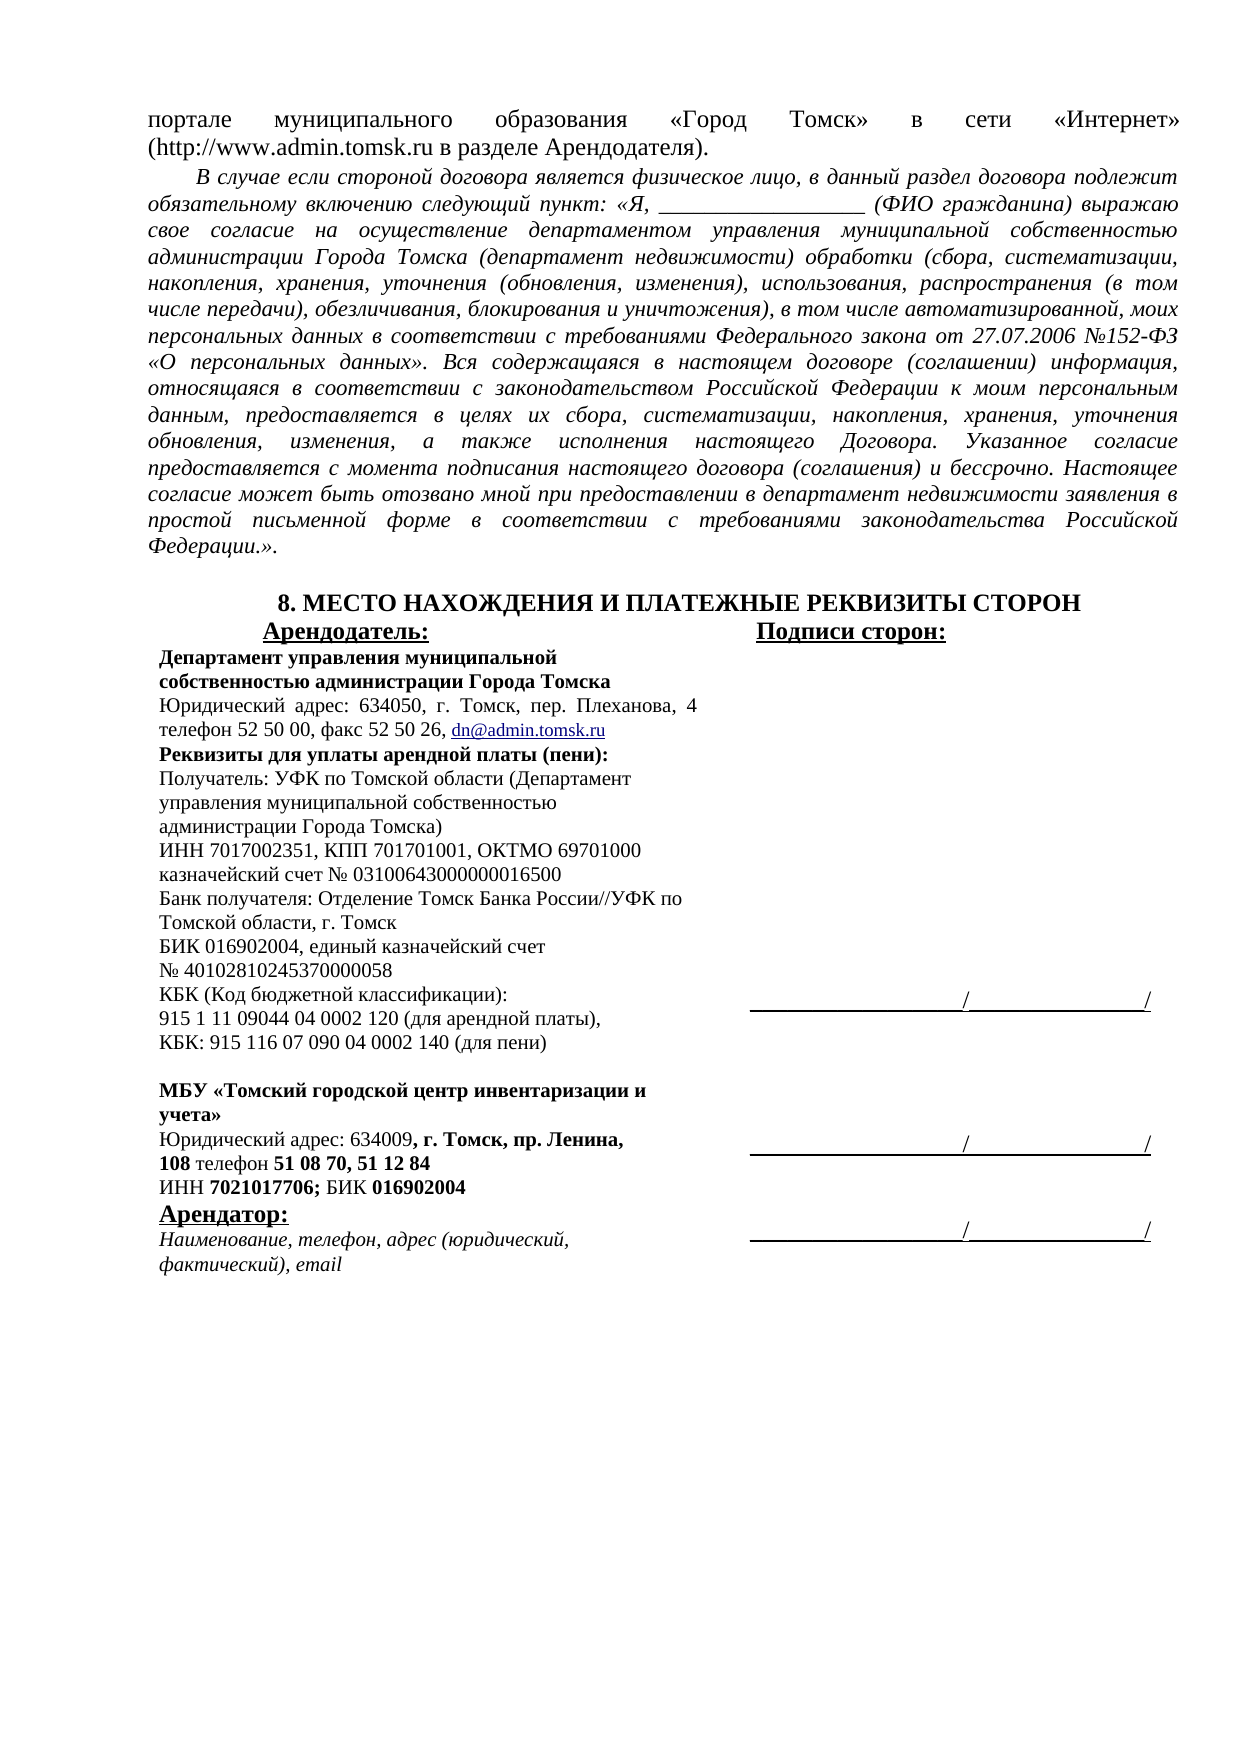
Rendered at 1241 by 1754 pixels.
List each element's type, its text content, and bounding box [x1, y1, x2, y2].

text В случае если стороной договора является физическое лицо, в данный раздел договора подлежит обязательному включению следующий пункт: «Я, __________________ (ФИО гражданина) выражаю свое согласие на осуществление департаментом управления муниципальной собственностью администрации Города Томска (департамент недвижимости) обработки (сбора, систематизации, накопления, хранения, уточнения (обновления, изменения), использования, распространения (в том числе передачи), обезличивания, блокирования и уничтожения), в том числе автоматизированной, моих персональных данных в соответствии с требованиями Федерального закона от 27.07.2006 №152-ФЗ «О персональных данных». Вся содержащаяся в настоящем договоре (соглашении) информация, относящаяся в соответствии с законодательством Российской Федерации к моим персональным данным, предоставляется в целях их сбора, систематизации, накопления, хранения, уточнения обновления, изменения, а также исполнения настоящего Договора. Указанное согласие предоставляется с момента подписания настоящего договора (соглашения) и бессрочно. Настоящее согласие может быть отозвано мной при предоставлении в департамент недвижимости заявления в простой письменной форме в соответствии с требованиями законодательства Российской Федерации.». [148, 161, 1181, 559]
table_header Подписи сторон: _________________/______________/ _________________/______________/ _________________/______________/ [739, 616, 1181, 1276]
table_header Арендодатель: Департамент управления муниципальной собственностью администрации Города Томска Юридический адрес: 634050, г. Томск, пер. Плеханова, 4 телефон 52 50 00, факс 52 50 26, dn@admin.tomsk.ru Реквизиты для уплаты арендной платы (пени): Получатель: УФК по Томской области (Департамент управления муниципальной собственностью администрации Города Томска) ИНН 7017002351, КПП 701701001, ОКТМО 69701000 казначейский счет № 03100643000000016500 Банк получателя: Отделение Томск Банка России//УФК по Томской области, г. Томск БИК 016902004, единый казначейский счет № 40102810245370000058 КБК (Код бюджетной классификации): 915 1 11 09044 04 0002 120 (для арендной платы), КБК: 915 116 07 090 04 0002 140 (для пени) МБУ «Томский городской центр инвентаризации и учета» Юридический адрес: 634009, г. Томск, пр. Ленина, 108 телефон 51 08 70, 51 12 84 ИНН 7021017706; БИК 016902004 Арендатор: Наименование, телефон, адрес (юридический, фактический), email [148, 616, 709, 1276]
table_header [709, 616, 738, 1276]
text 8. МЕСТО НАХОЖДЕНИЯ И ПЛАТЕЖНЫЕ РЕКВИЗИТЫ СТОРОН [148, 588, 1181, 616]
text портале муниципального образования «Город Томск» в сети «Интернет» (http://www.admin.tomsk.ru в разделе Арендодателя). [148, 104, 1181, 161]
